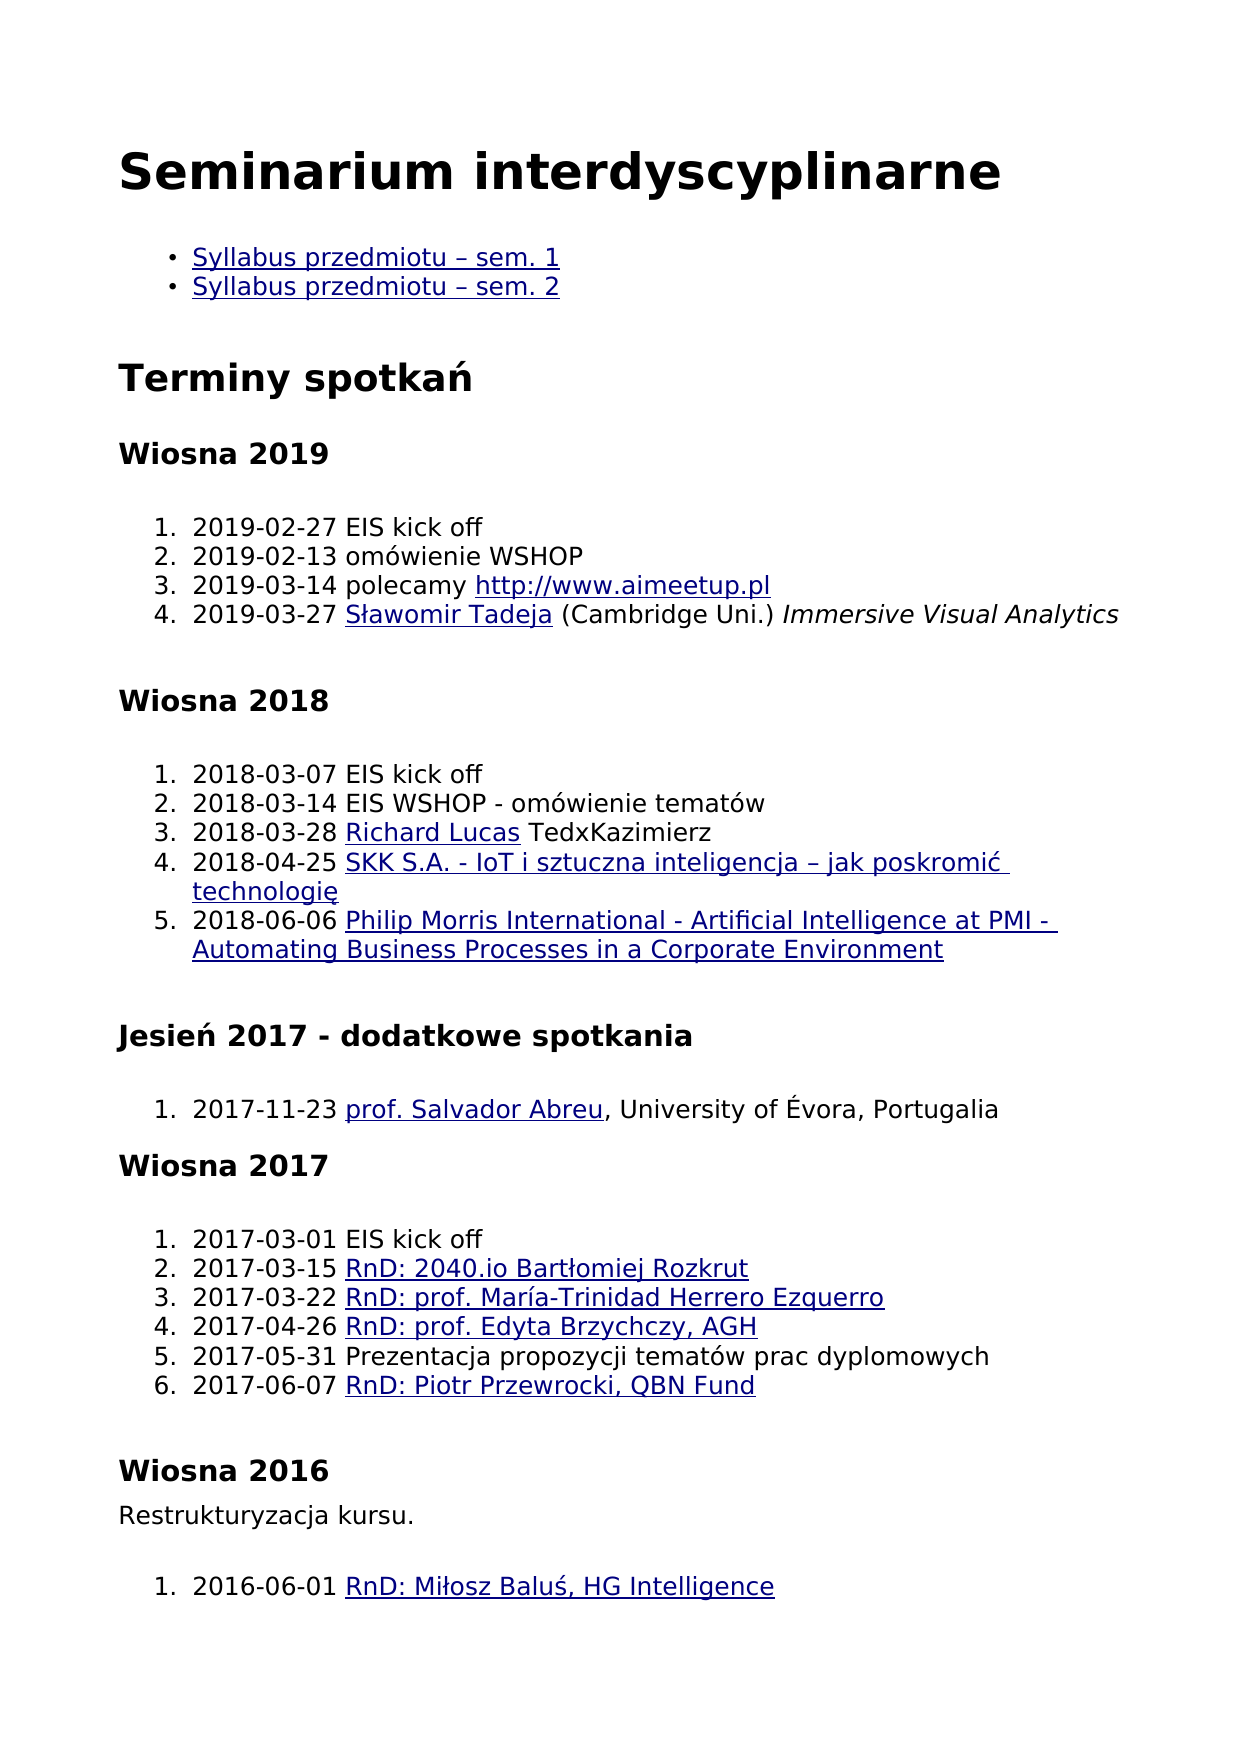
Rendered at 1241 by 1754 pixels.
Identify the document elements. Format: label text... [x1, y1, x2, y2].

list 2017-11-23 prof. Salvador Abreu, University of Évora, Portugalia [177, 1095, 1122, 1124]
list 2017-04-26 RnD: prof. Edyta Brzychczy, AGH [177, 1312, 1122, 1342]
list Syllabus przedmiotu – sem. 1 [177, 243, 1122, 272]
subtitle Wiosna 2018 [118, 684, 1122, 718]
list 2019-03-27 Sławomir Tadeja (Cambridge Uni.) Immersive Visual Analytics [177, 601, 1122, 630]
list 2018-03-07 EIS kick off [177, 760, 1122, 789]
subtitle Seminarium interdyscyplinarne [118, 143, 1122, 201]
list 2017-03-15 RnD: 2040.io Bartłomiej Rozkrut [177, 1254, 1122, 1283]
subtitle Wiosna 2016 [118, 1454, 1122, 1488]
list 2017-03-01 EIS kick off [177, 1225, 1122, 1254]
list 2018-03-28 Richard Lucas TedxKazimierz [177, 819, 1122, 848]
list 2018-03-14 EIS WSHOP - omówienie tematów [177, 789, 1122, 819]
list 2017-05-31 Prezentacja propozycji tematów prac dyplomowych [177, 1342, 1122, 1371]
subtitle Terminy spotkań [118, 356, 1122, 400]
list 2017-03-22 RnD: prof. María-Trinidad Herrero Ezquerro [177, 1283, 1122, 1312]
list 2019-03-14 polecamy http://www.aimeetup.pl [177, 572, 1122, 601]
subtitle Jesień 2017 - dodatkowe spotkania [118, 1019, 1122, 1053]
text Restrukturyzacja kursu. [118, 1501, 1122, 1530]
subtitle Wiosna 2019 [118, 437, 1122, 471]
subtitle Wiosna 2017 [118, 1149, 1122, 1183]
list 2019-02-13 omówienie WSHOP [177, 542, 1122, 572]
list 2017-06-07 RnD: Piotr Przewrocki, QBN Fund [177, 1371, 1122, 1400]
list 2016-06-01 RnD: Miłosz Baluś, HG Intelligence [177, 1572, 1122, 1601]
list 2018-04-25 SKK S.A. - IoT i sztuczna inteligencja – jak poskromić technologię [177, 848, 1122, 906]
list Syllabus przedmiotu – sem. 2 [177, 272, 1122, 302]
list 2019-02-27 EIS kick off [177, 513, 1122, 542]
list 2018-06-06 Philip Morris International - Artificial Intelligence at PMI - Automating Business Processes in a Corporate Environment [177, 906, 1122, 964]
